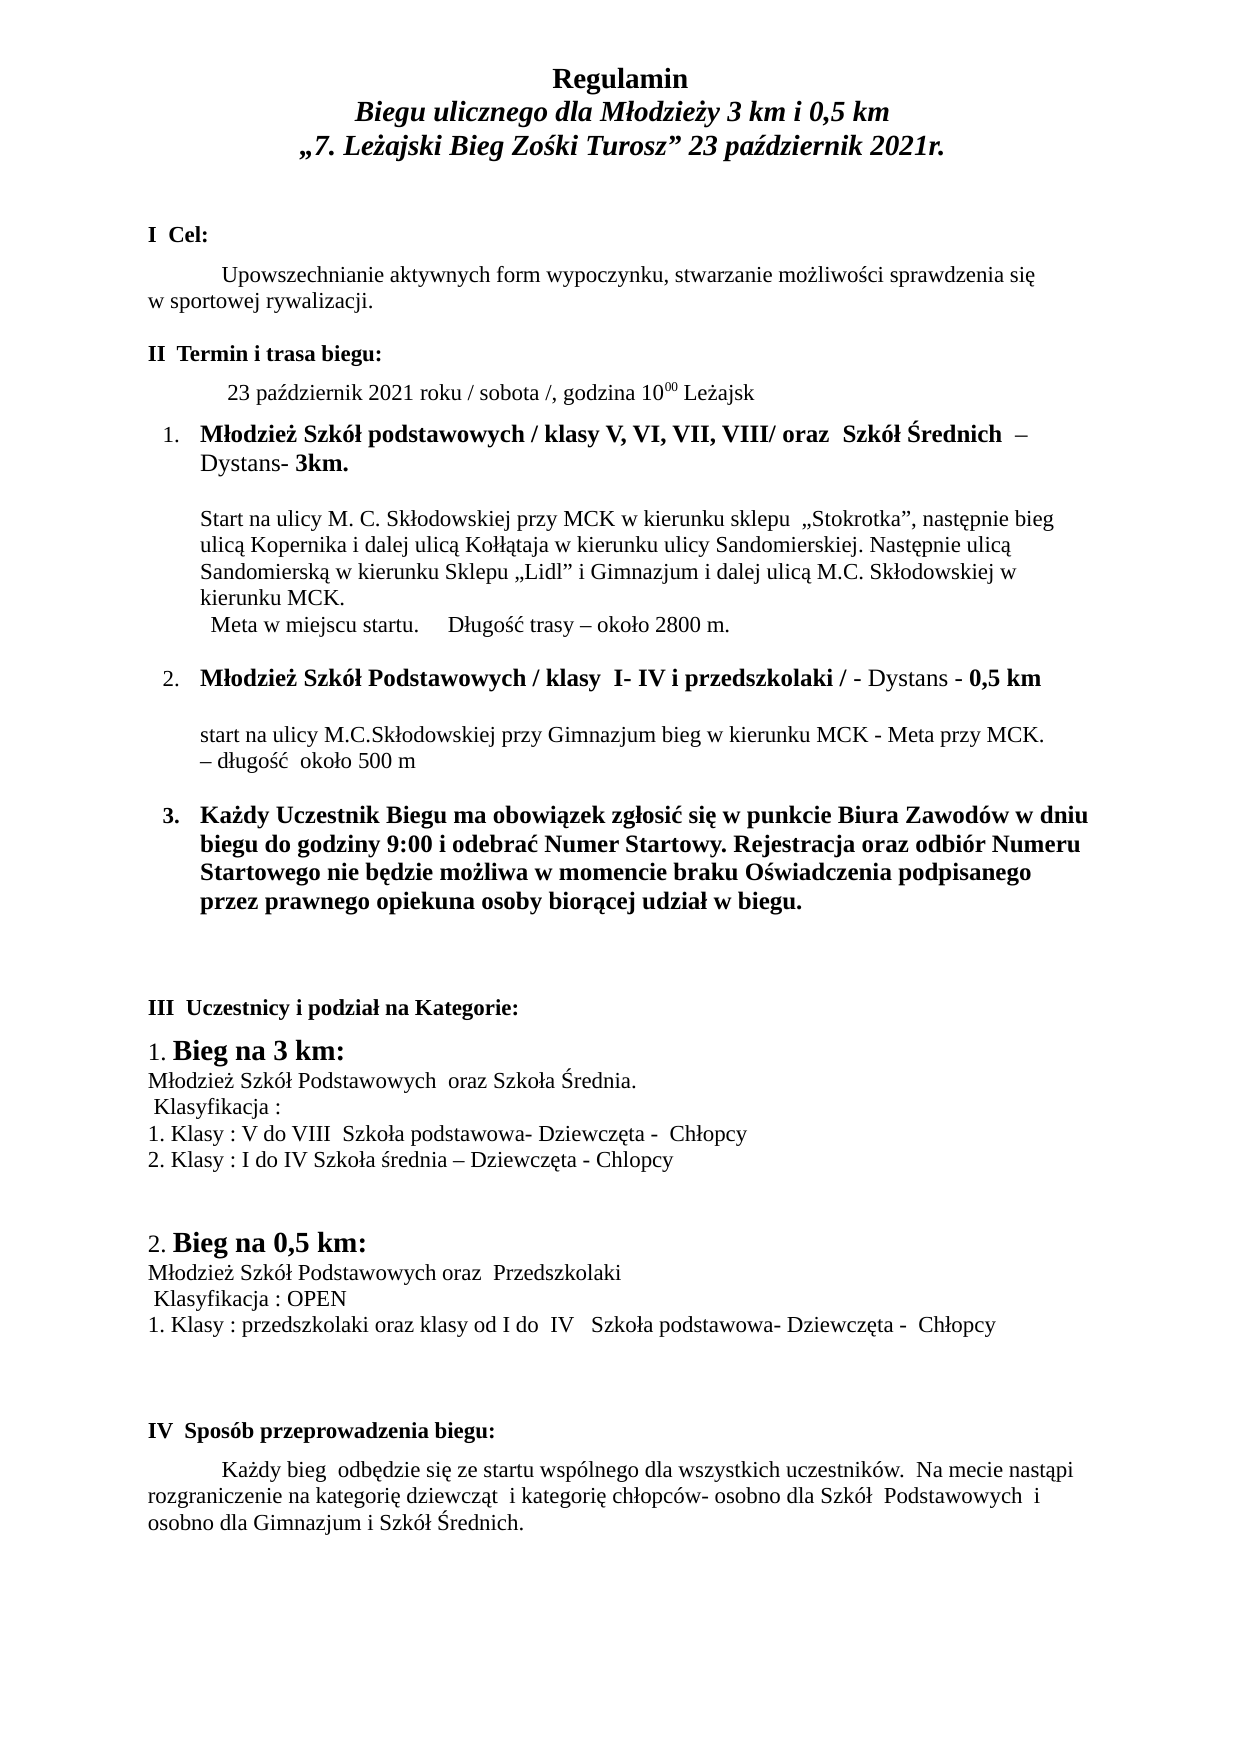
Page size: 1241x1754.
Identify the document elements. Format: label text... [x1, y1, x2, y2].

list Młodzież Szkół podstawowych / klasy V, VI, VII, VIII/ oraz Szkół Średnich – Dystans- 3km. [162, 419, 1092, 505]
text Meta w miejscu startu. Długość trasy – około 2800 m. [148, 611, 1092, 637]
list 1. Bieg na 3 km: Młodzież Szkół Podstawowych oraz Szkoła Średnia. [148, 1033, 1092, 1093]
list start na ulicy M.C.Skłodowskiej przy Gimnazjum bieg w kierunku MCK - Meta przy MCK. – długość około 500 m [162, 721, 1092, 773]
text Każdy bieg odbędzie się ze startu wspólnego dla wszystkich uczestników. Na mecie nastąpi rozgraniczenie na kategorię dziewcząt i kategorię chłopców- osobno dla Szkół Podstawowych i osobno dla Gimnazjum i Szkół Średnich. [148, 1456, 1092, 1535]
text IV Sposób przeprowadzenia biegu: [148, 1417, 1092, 1443]
list Start na ulicy M. C. Skłodowskiej przy MCK w kierunku sklepu „Stokrotka”, następnie bieg ulicą Kopernika i dalej ulicą Kołłątaja w kierunku ulicy Sandomierskiej. Następnie ulicą Sandomierską w kierunku Sklepu „Lidl” i Gimnazjum i dalej ulicą M.C. Skłodowskiej w kierunku MCK. [162, 505, 1092, 611]
text II Termin i trasa biegu: [148, 340, 1092, 366]
text I Cel: [148, 221, 1092, 248]
list Klasyfikacja : 1. Klasy : V do VIII Szkoła podstawowa- Dziewczęta - Chłopcy 2. Klasy : I do IV Szkoła średnia – Dziewczęta - Chlopcy [148, 1093, 1092, 1199]
text 23 październik 2021 roku / sobota /, godzina 1000 Leżajsk [148, 379, 1092, 406]
text „7. Leżajski Bieg Zośki Turosz” 23 październik 2021r. [148, 128, 1092, 195]
text Upowszechnianie aktywnych form wypoczynku, stwarzanie możliwości sprawdzenia się w sportowej rywalizacji. [148, 261, 1092, 314]
subtitle Regulamin [148, 61, 1092, 94]
list 2. Bieg na 0,5 km: Młodzież Szkół Podstawowych oraz Przedszkolaki [148, 1225, 1092, 1285]
list Klasyfikacja : OPEN 1. Klasy : przedszkolaki oraz klasy od I do IV Szkoła podstawowa- Dziewczęta - Chłopcy [148, 1285, 1092, 1364]
subtitle Biegu ulicznego dla Młodzieży 3 km i 0,5 km [148, 94, 1092, 128]
text III Uczestnicy i podział na Kategorie: [148, 994, 1092, 1020]
list Każdy Uczestnik Biegu ma obowiązek zgłosić się w punkcie Biura Zawodów w dniu biegu do godziny 9:00 i odebrać Numer Startowy. Rejestracja oraz odbiór Numeru Startowego nie będzie możliwa w momencie braku Oświadczenia podpisanego przez prawnego opiekuna osoby biorącej udział w biegu. [162, 800, 1092, 915]
list Młodzież Szkół Podstawowych / klasy I- IV i przedszkolaki / - Dystans - 0,5 km [162, 663, 1092, 721]
